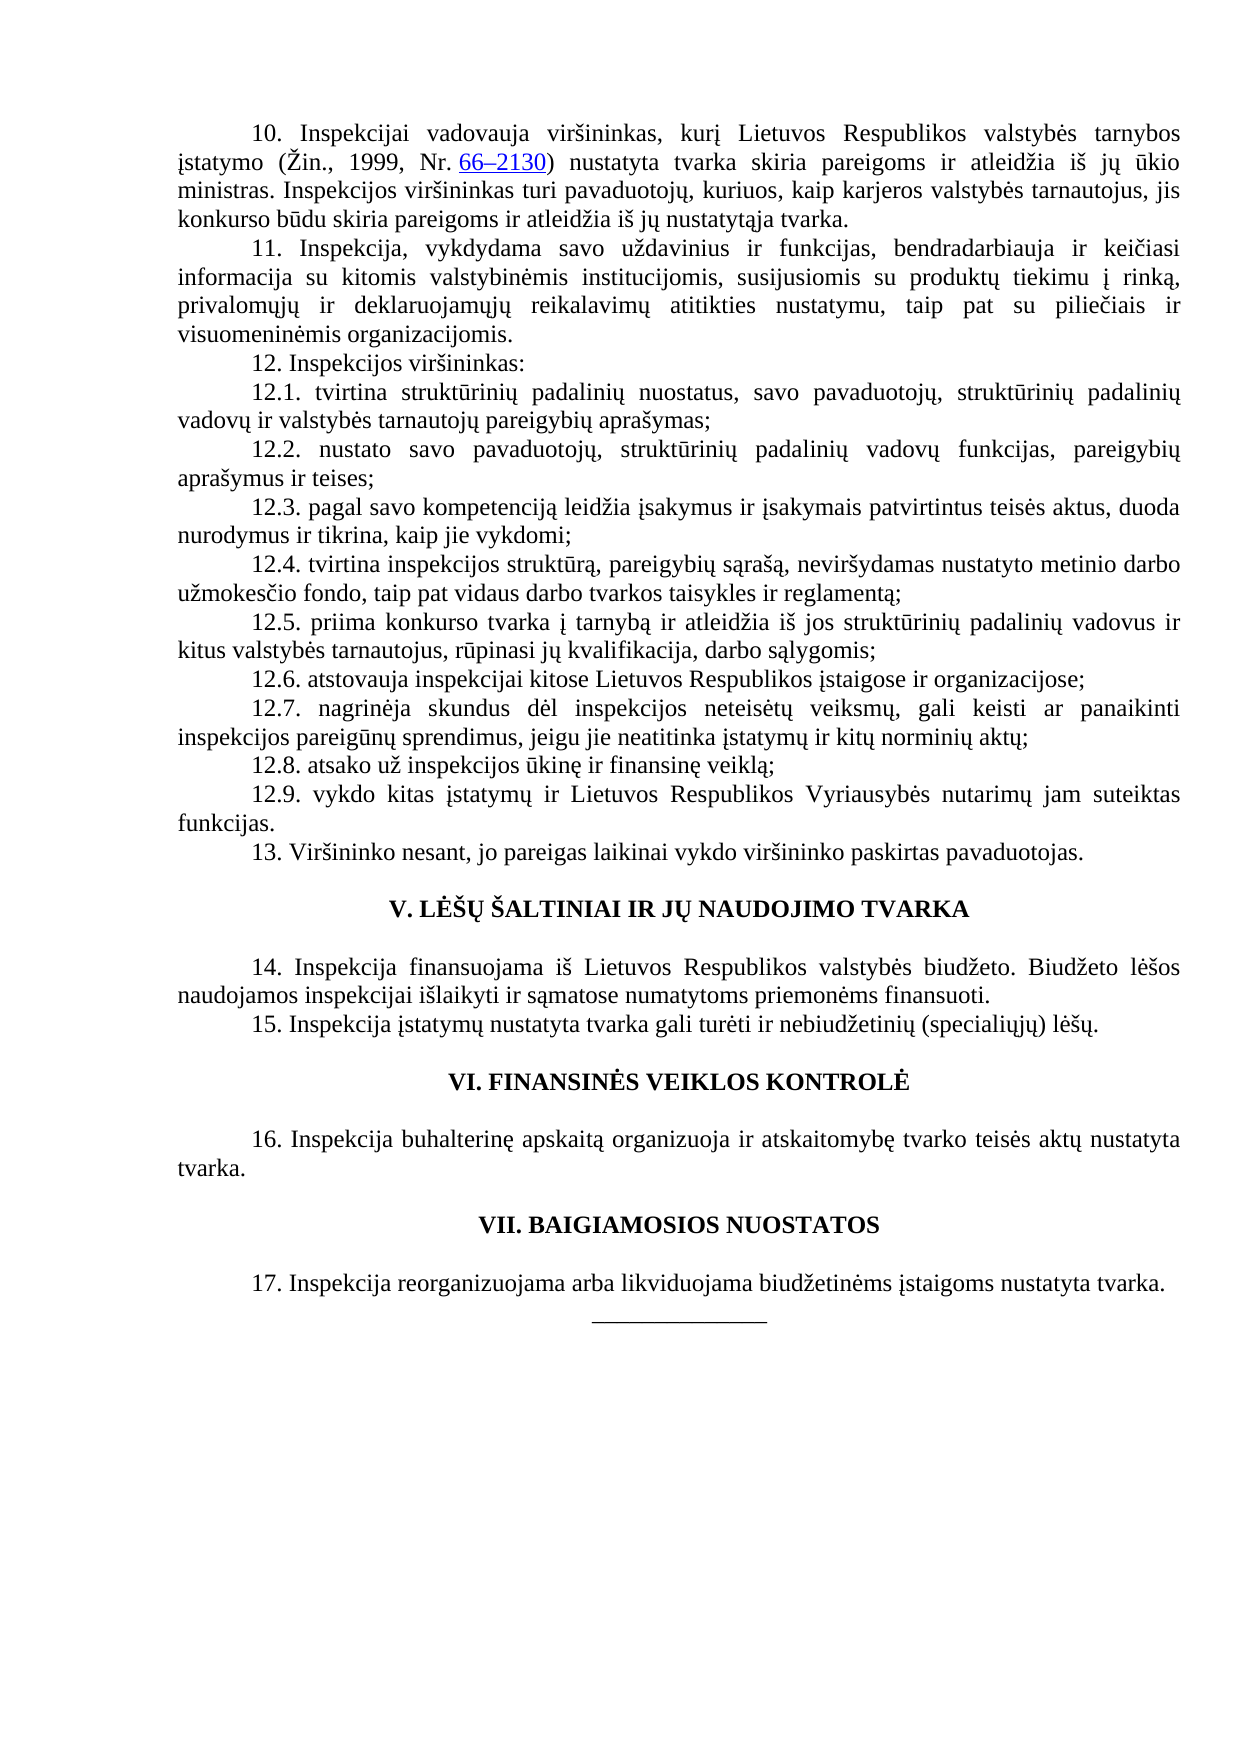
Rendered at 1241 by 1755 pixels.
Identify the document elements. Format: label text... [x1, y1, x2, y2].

text 16. Inspekcija buhalterinę apskaitą organizuoja ir atskaitomybę tvarko teisės aktų nustatyta tvarka. [177, 1124, 1181, 1182]
text 12. Inspekcijos viršininkas: [177, 348, 1181, 377]
text V. LĖŠŲ ŠALTINIAI IR JŲ NAUDOJIMO TVARKA [177, 894, 1181, 923]
text 12.9. vykdo kitas įstatymų ir Lietuvos Respublikos Vyriausybės nutarimų jam suteiktas funkcijas. [177, 779, 1181, 837]
text 12.8. atsako už inspekcijos ūkinę ir finansinę veiklą; [177, 751, 1181, 779]
text 14. Inspekcija finansuojama iš Lietuvos Respublikos valstybės biudžeto. Biudžeto lėšos naudojamos inspekcijai išlaikyti ir sąmatose numatytoms priemonėms finansuoti. [177, 952, 1181, 1009]
text 12.2. nustato savo pavaduotojų, struktūrinių padalinių vadovų funkcijas, pareigybių aprašymus ir teises; [177, 434, 1181, 492]
text 12.6. atstovauja inspekcijai kitose Lietuvos Respublikos įstaigose ir organizacijose; [177, 664, 1181, 693]
text 13. Viršininko nesant, jo pareigas laikinai vykdo viršininko paskirtas pavaduotojas. [177, 837, 1181, 866]
text 15. Inspekcija įstatymų nustatyta tvarka gali turėti ir nebiudžetinių (specialiųjų) lėšų. [177, 1009, 1181, 1038]
text 12.1. tvirtina struktūrinių padalinių nuostatus, savo pavaduotojų, struktūrinių padalinių vadovų ir valstybės tarnautojų pareigybių aprašymas; [177, 377, 1181, 434]
text ______________ [177, 1297, 1181, 1326]
text 12.3. pagal savo kompetenciją leidžia įsakymus ir įsakymais patvirtintus teisės aktus, duoda nurodymus ir tikrina, kaip jie vykdomi; [177, 492, 1181, 549]
text VII. BAIGIAMOSIOS NUOSTATOS [177, 1211, 1181, 1239]
text 12.5. priima konkurso tvarka į tarnybą ir atleidžia iš jos struktūrinių padalinių vadovus ir kitus valstybės tarnautojus, rūpinasi jų kvalifikacija, darbo sąlygomis; [177, 607, 1181, 664]
text 12.4. tvirtina inspekcijos struktūrą, pareigybių sąrašą, neviršydamas nustatyto metinio darbo užmokesčio fondo, taip pat vidaus darbo tvarkos taisykles ir reglamentą; [177, 549, 1181, 607]
text 12.7. nagrinėja skundus dėl inspekcijos neteisėtų veiksmų, gali keisti ar panaikinti inspekcijos pareigūnų sprendimus, jeigu jie neatitinka įstatymų ir kitų norminių aktų; [177, 693, 1181, 751]
text 17. Inspekcija reorganizuojama arba likviduojama biudžetinėms įstaigoms nustatyta tvarka. [177, 1268, 1181, 1297]
text 11. Inspekcija, vykdydama savo uždavinius ir funkcijas, bendradarbiauja ir keičiasi informacija su kitomis valstybinėmis institucijomis, susijusiomis su produktų tiekimu į rinką, privalomųjų ir deklaruojamųjų reikalavimų atitikties nustatymu, taip pat su piliečiais ir visuomeninėmis organizacijomis. [177, 233, 1181, 348]
text 10. Inspekcijai vadovauja viršininkas, kurį Lietuvos Respublikos valstybės tarnybos įstatymo (Žin., 1999, Nr. 66–2130) nustatyta tvarka skiria pareigoms ir atleidžia iš jų ūkio ministras. Inspekcijos viršininkas turi pavaduotojų, kuriuos, kaip karjeros valstybės tarnautojus, jis konkurso būdu skiria pareigoms ir atleidžia iš jų nustatytąja tvarka. [177, 118, 1181, 233]
text VI. FINANSINĖS VEIKLOS KONTROLĖ [177, 1067, 1181, 1096]
